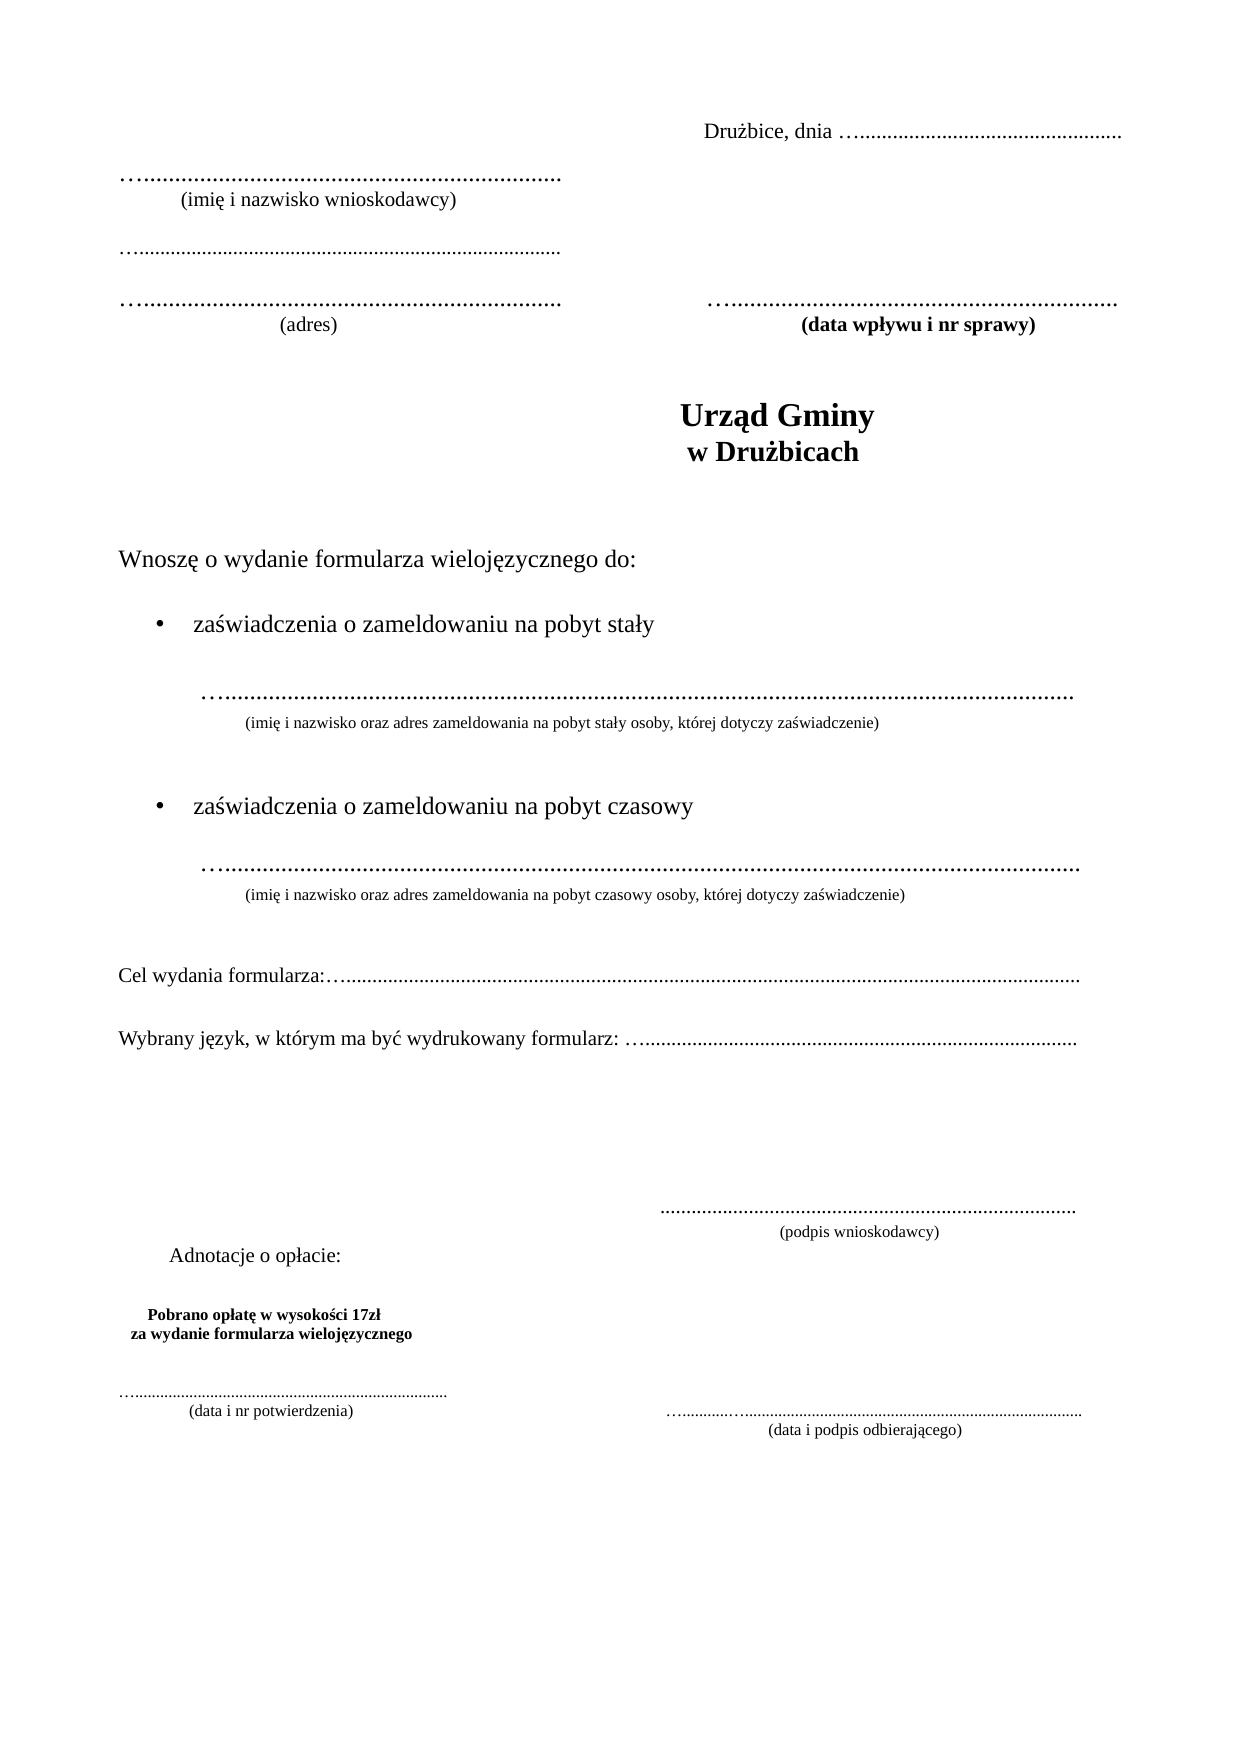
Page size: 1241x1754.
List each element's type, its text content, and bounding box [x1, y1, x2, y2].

text (imię i nazwisko oraz adres zameldowania na pobyt stały osoby, której dotyczy zaświadczenie) [118, 705, 1122, 733]
text (imię i nazwisko wnioskodawcy) [118, 186, 1122, 211]
text …......................................................................................................................................... [118, 848, 1122, 877]
text …................................................................... ….............................................................. [118, 283, 1122, 311]
text (podpis wnioskodawcy) [118, 1218, 1122, 1242]
text Urząd Gminy [118, 396, 1122, 434]
text ................................................................................ [118, 1194, 1122, 1218]
text (data i podpis odbierającego) [118, 1420, 1122, 1439]
text Wybrany język, w którym ma być wydrukowany formularz: …................................................................................... [118, 1026, 1122, 1050]
text …................................................................... [118, 158, 1122, 186]
list zaświadczenia o zameldowaniu na pobyt stały [156, 609, 1122, 638]
text …........................................................................................................................................ [118, 676, 1122, 705]
text Drużbice, dnia …................................................ [118, 118, 1122, 143]
list zaświadczenia o zameldowaniu na pobyt czasowy [156, 791, 1122, 820]
text (adres) (data wpływu i nr sprawy) [118, 311, 1122, 336]
text …................................................................................. [118, 234, 1122, 259]
text …........................................................................... [118, 1382, 1122, 1401]
text za wydanie formularza wielojęzycznego [118, 1324, 1122, 1343]
text (data i nr potwierdzenia) …...........…................................................................................. [118, 1401, 1122, 1420]
text w Drużbicach [118, 434, 1122, 467]
text Pobrano opłatę w wysokości 17zł [118, 1305, 1122, 1324]
text Wnoszę o wydanie formularza wielojęzycznego do: [118, 544, 1122, 573]
text Cel wydania formularza:…............................................................................................................................................. [118, 963, 1122, 987]
text (imię i nazwisko oraz adres zameldowania na pobyt czasowy osoby, której dotyczy zaświadczenie) [118, 877, 1122, 906]
text Adnotacje o opłacie: [118, 1242, 1122, 1267]
